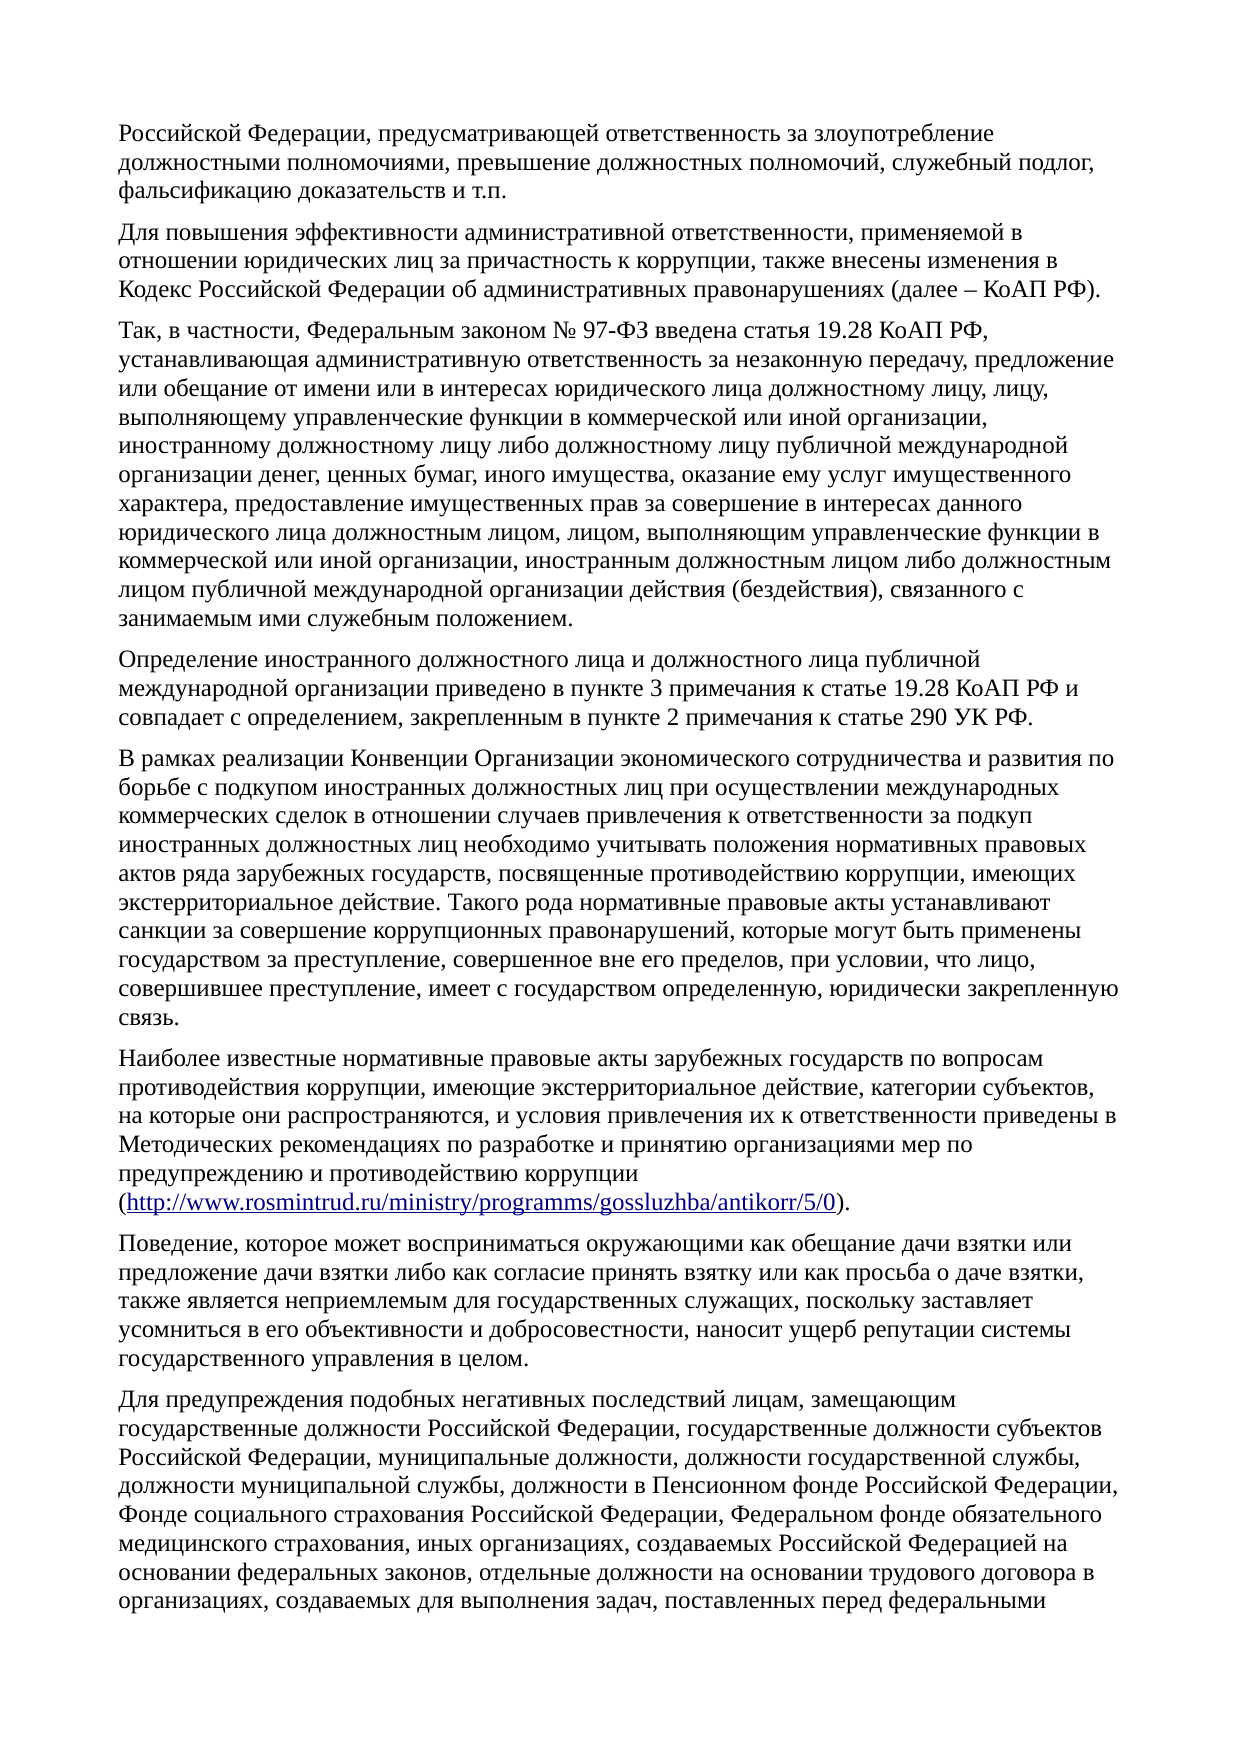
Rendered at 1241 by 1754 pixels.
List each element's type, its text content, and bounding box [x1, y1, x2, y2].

text Российской Федерации, предусматривающей ответственность за злоупотребление должностными полномочиями, превышение должностных полномочий, служебный подлог, фальсификацию доказательств и т.п. [118, 118, 1122, 204]
text Для предупреждения подобных негативных последствий лицам, замещающим государственные должности Российской Федерации, государственные должности субъектов Российской Федерации, муниципальные должности, должности государственной службы, должности муниципальной службы, должности в Пенсионном фонде Российской Федерации, Фонде социального страхования Российской Федерации, Федеральном фонде обязательного медицинского страхования, иных организациях, создаваемых Российской Федерацией на основании федеральных законов, отдельные должности на основании трудового договора в организациях, создаваемых для выполнения задач, поставленных перед федеральными [118, 1384, 1122, 1614]
text Определение иностранного должностного лица и должностного лица публичной международной организации приведено в пункте 3 примечания к статье 19.28 КоАП РФ и совпадает с определением, закрепленным в пункте 2 примечания к статье 290 УК РФ. [118, 644, 1122, 731]
text В рамках реализации Конвенции Организации экономического сотрудничества и развития по борьбе с подкупом иностранных должностных лиц при осуществлении международных коммерческих сделок в отношении случаев привлечения к ответственности за подкуп иностранных должностных лиц необходимо учитывать положения нормативных правовых актов ряда зарубежных государств, посвященные противодействию коррупции, имеющих экстерриториальное действие. Такого рода нормативные правовые акты устанавливают санкции за совершение коррупционных правонарушений, которые могут быть применены государством за преступление, совершенное вне его пределов, при условии, что лицо, совершившее преступление, имеет с государством определенную, юридически закрепленную связь. [118, 743, 1122, 1031]
text Для повышения эффективности административной ответственности, применяемой в отношении юридических лиц за причастность к коррупции, также внесены изменения в Кодекс Российской Федерации об административных правонарушениях (далее – КоАП РФ). [118, 217, 1122, 303]
text Так, в частности, Федеральным законом № 97-ФЗ введена статья 19.28 КоАП РФ, устанавливающая административную ответственность за незаконную передачу, предложение или обещание от имени или в интересах юридического лица должностному лицу, лицу, выполняющему управленческие функции в коммерческой или иной организации, иностранному должностному лицу либо должностному лицу публичной международной организации денег, ценных бумаг, иного имущества, оказание ему услуг имущественного характера, предоставление имущественных прав за совершение в интересах данного юридического лица должностным лицом, лицом, выполняющим управленческие функции в коммерческой или иной организации, иностранным должностным лицом либо должностным лицом публичной международной организации действия (бездействия), связанного с занимаемым ими служебным положением. [118, 316, 1122, 632]
text Наиболее известные нормативные правовые акты зарубежных государств по вопросам противодействия коррупции, имеющие экстерриториальное действие, категории субъектов, на которые они распространяются, и условия привлечения их к ответственности приведены в Методических рекомендациях по разработке и принятию организациями мер по предупреждению и противодействию коррупции (http://www.rosmintrud.ru/ministry/programms/gossluzhba/antikorr/5/0). [118, 1043, 1122, 1216]
text Поведение, которое может восприниматься окружающими как обещание дачи взятки или предложение дачи взятки либо как согласие принять взятку или как просьба о даче взятки, также является неприемлемым для государственных служащих, поскольку заставляет усомниться в его объективности и добросовестности, наносит ущерб репутации системы государственного управления в целом. [118, 1228, 1122, 1372]
